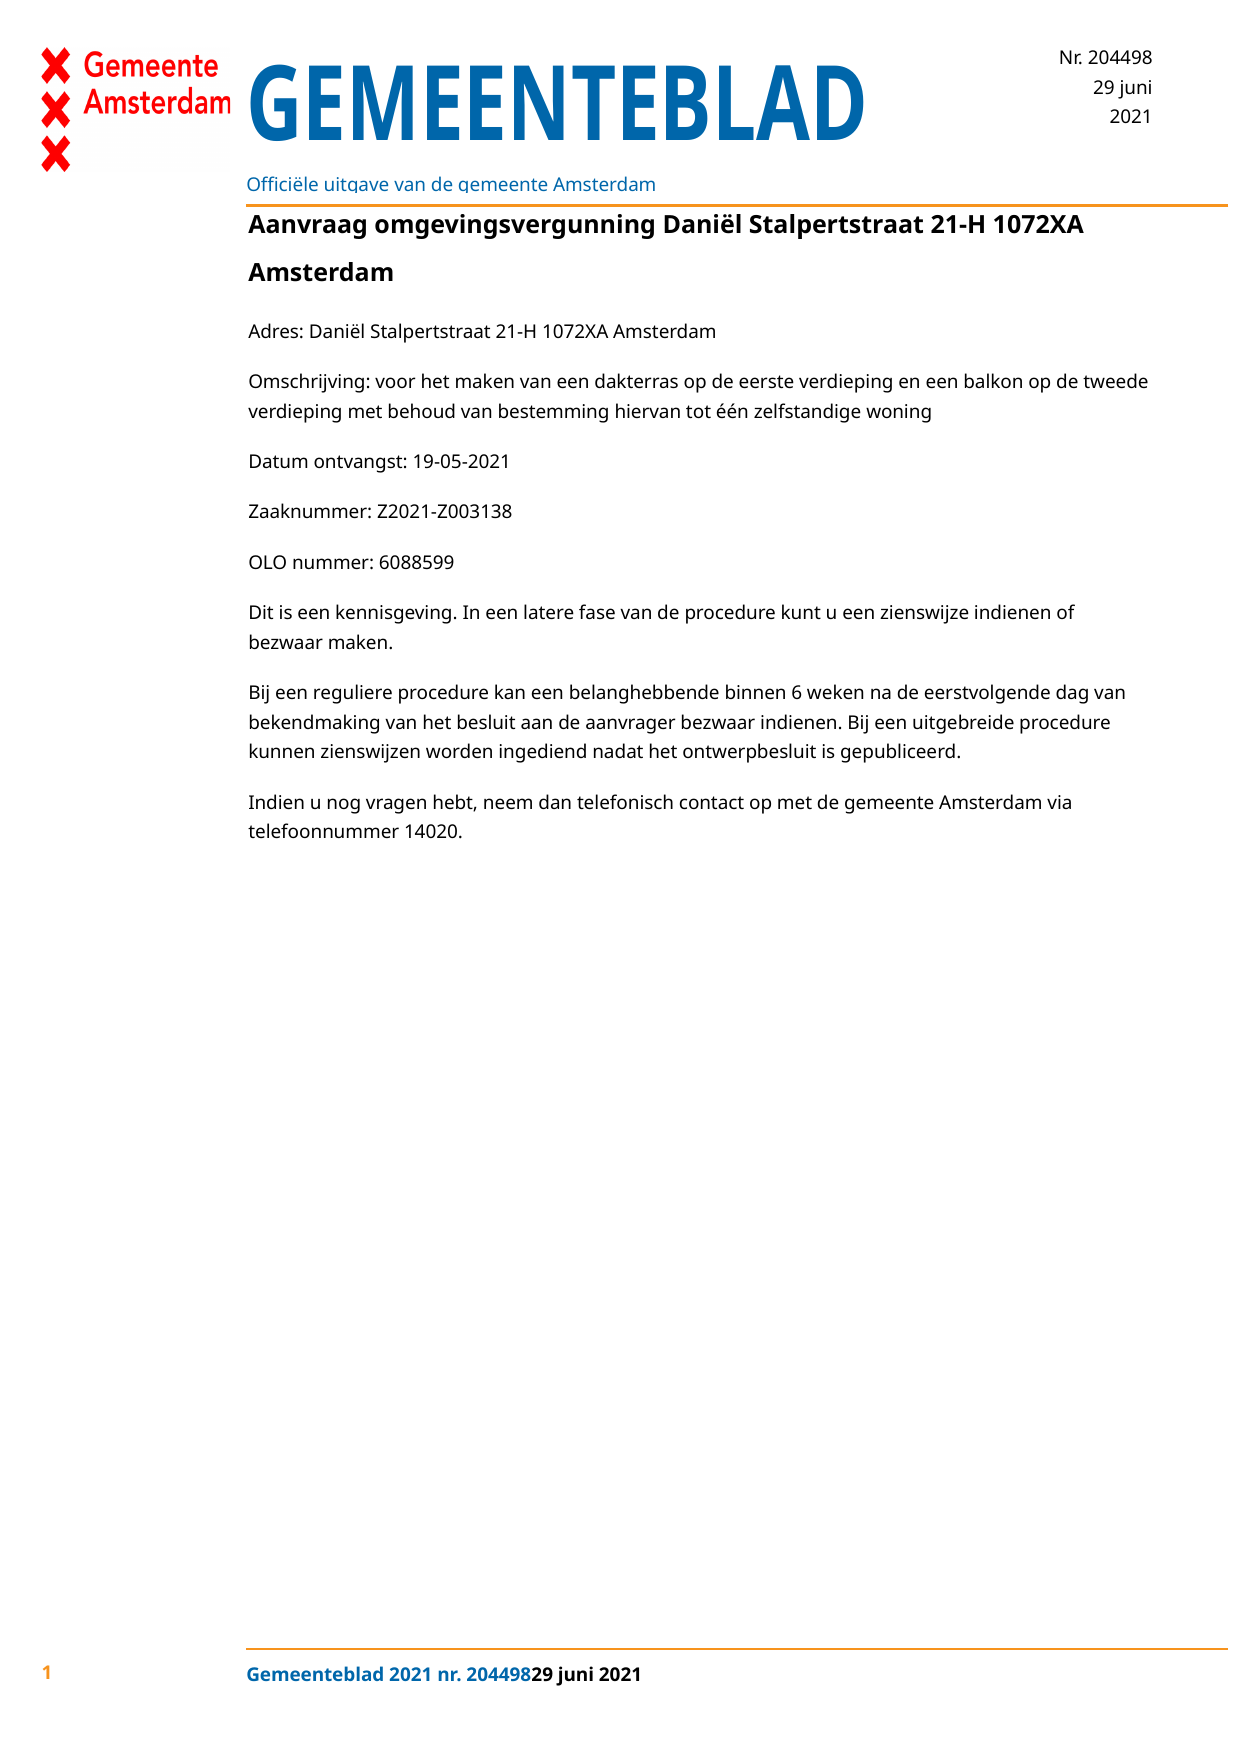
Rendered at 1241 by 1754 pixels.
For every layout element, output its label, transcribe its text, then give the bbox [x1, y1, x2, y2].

text Bij een reguliere procedure kan een belanghebbende binnen 6 weken na de eerstvolgende dag van bekendmaking van het besluit aan de aanvrager bezwaar indienen. Bij een uitgebreide procedure kunnen zienswijzen worden ingediend nadat het ontwerpbesluit is gepubliceerd. [248, 679, 1152, 764]
picture [41, 47, 231, 172]
text OLO nummer: 6088599 [248, 549, 1152, 575]
text Adres: Daniël Stalpertstraat 21-H 1072XA Amsterdam [248, 318, 1152, 344]
text Omschrijving: voor het maken van een dakterras op de eerste verdieping en een balkon op de tweede verdieping met behoud van bestemming hiervan tot één zelfstandige woning [248, 368, 1152, 424]
text Zaaknummer: Z2021-Z003138 [248, 499, 1152, 524]
text Aanvraag omgevingsvergunning Daniël Stalpertstraat 21-H 1072XA Amsterdam [248, 207, 1152, 288]
text Datum ontvangst: 19-05-2021 [248, 448, 1152, 474]
text Dit is een kennisgeving. In een latere fase van de procedure kunt u een zienswijze indienen of bezwaar maken. [248, 599, 1152, 655]
text Indien u nog vragen hebt, neem dan telefonisch contact op met de gemeente Amsterdam via telefoonnummer 14020. [248, 789, 1152, 844]
